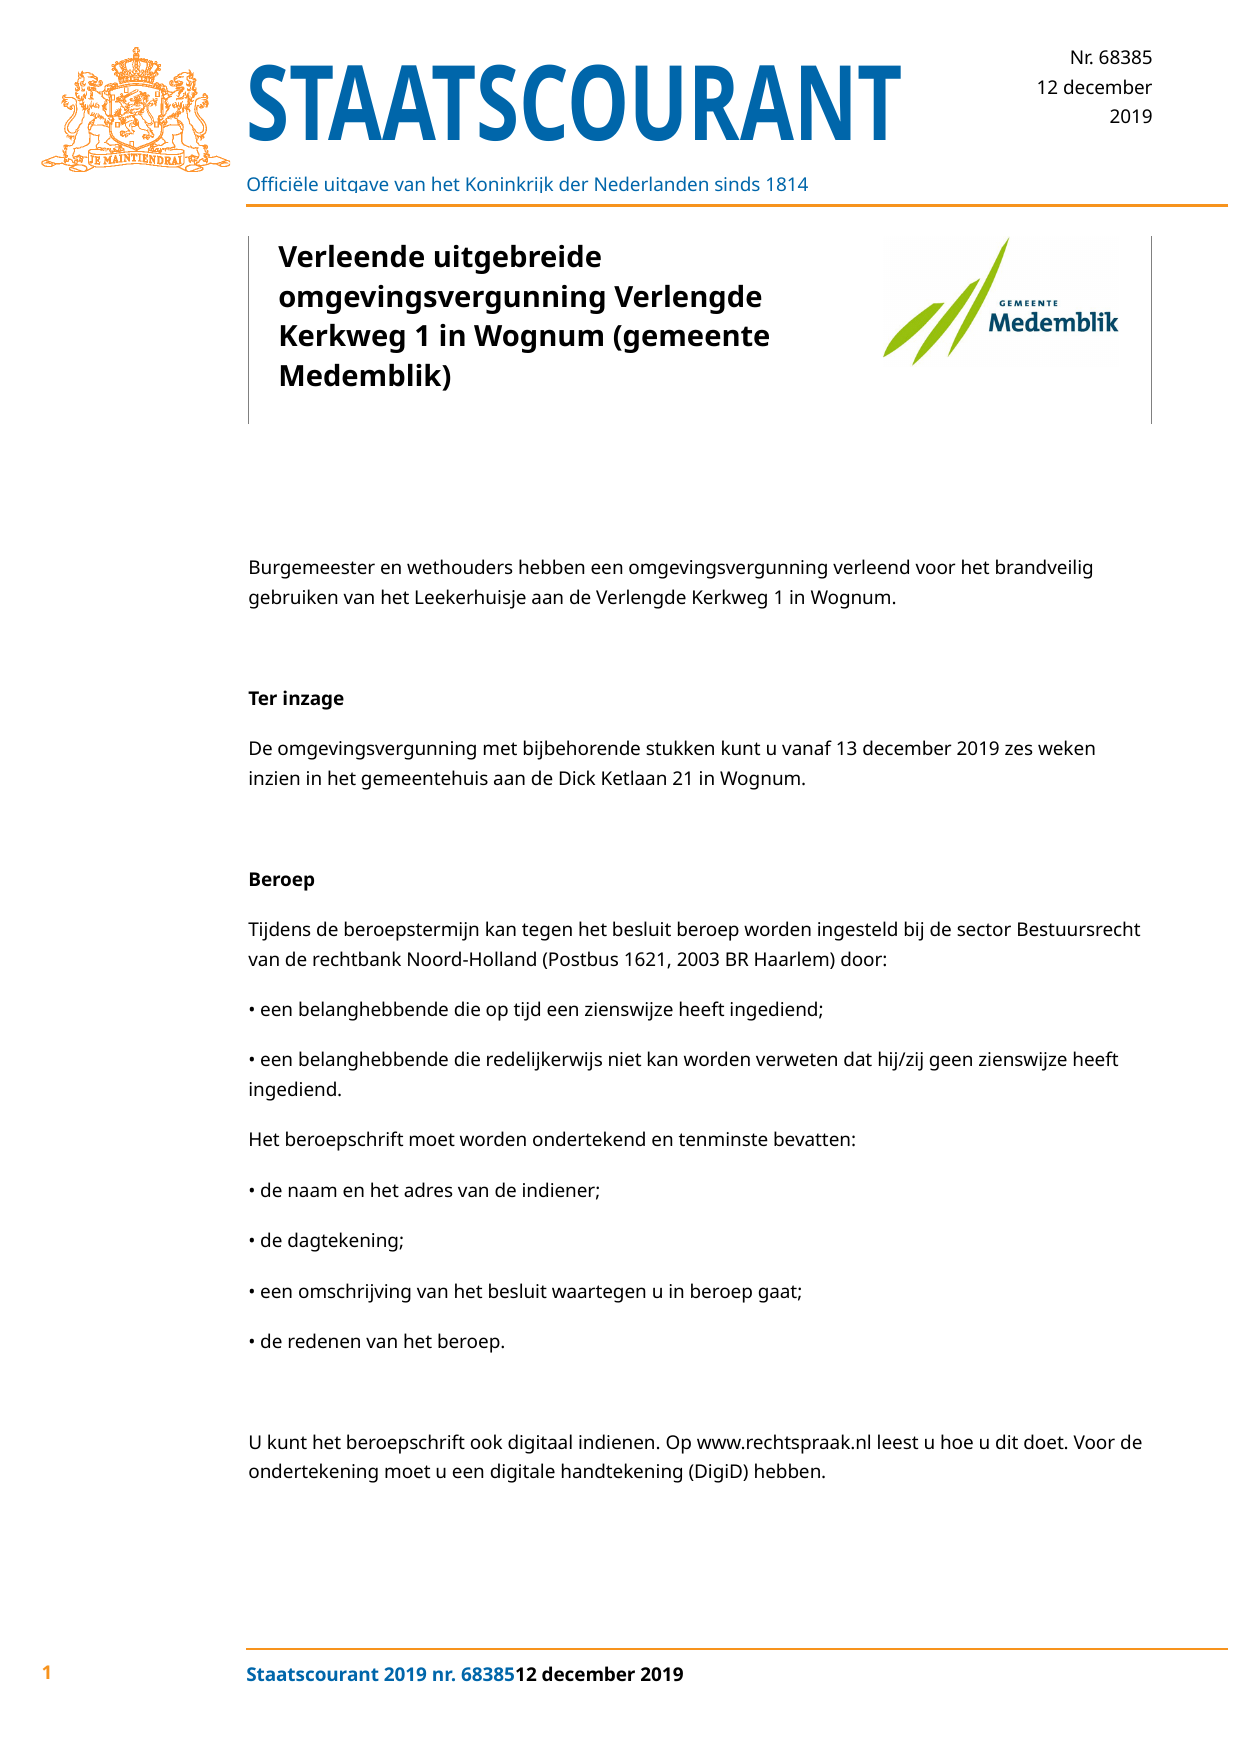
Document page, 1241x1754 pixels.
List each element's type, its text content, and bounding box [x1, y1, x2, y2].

text • een belanghebbende die redelijkerwijs niet kan worden verweten dat hij/zij geen zienswijze heeft ingediend. [248, 1047, 1152, 1102]
text • de redenen van het beroep. [248, 1328, 1152, 1354]
text De omgevingsvergunning met bijbehorende stukken kunt u vanaf 13 december 2019 zes weken inzien in het gemeentehuis aan de Dick Ketlaan 21 in Wognum. [248, 735, 1152, 791]
text Beroep [248, 866, 1152, 891]
text Ter inzage [248, 685, 1152, 711]
text U kunt het beroepschrift ook digitaal indienen. Op www.rechtspraak.nl leest u hoe u dit doet. Voor de ondertekening moet u een digitale handtekening (DigiD) hebben. [248, 1429, 1152, 1484]
text • de naam en het adres van de indiener; [248, 1177, 1152, 1203]
text Tijdens de beroepstermijn kan tegen het besluit beroep worden ingesteld bij de sector Bestuursrecht van de rechtbank Noord-Holland (Postbus 1621, 2003 BR Haarlem) door: [248, 916, 1152, 971]
text Burgemeester en wethouders hebben een omgevingsvergunning verleend voor het brandveilig gebruiken van het Leekerhuisje aan de Verlengde Kerkweg 1 in Wognum. [248, 554, 1152, 610]
picture [882, 236, 1119, 367]
text • een omschrijving van het besluit waartegen u in beroep gaat; [248, 1278, 1152, 1303]
table_header [850, 236, 1151, 424]
picture [41, 47, 231, 172]
text • de dagtekening; [248, 1227, 1152, 1253]
table_header Verleende uitgebreide omgevingsvergunning Verlengde Kerkweg 1 in Wognum (gemeente Medemblik) [249, 236, 850, 424]
text • een belanghebbende die op tijd een zienswijze heeft ingediend; [248, 996, 1152, 1022]
text Het beroepschrift moet worden ondertekend en tenminste bevatten: [248, 1127, 1152, 1152]
